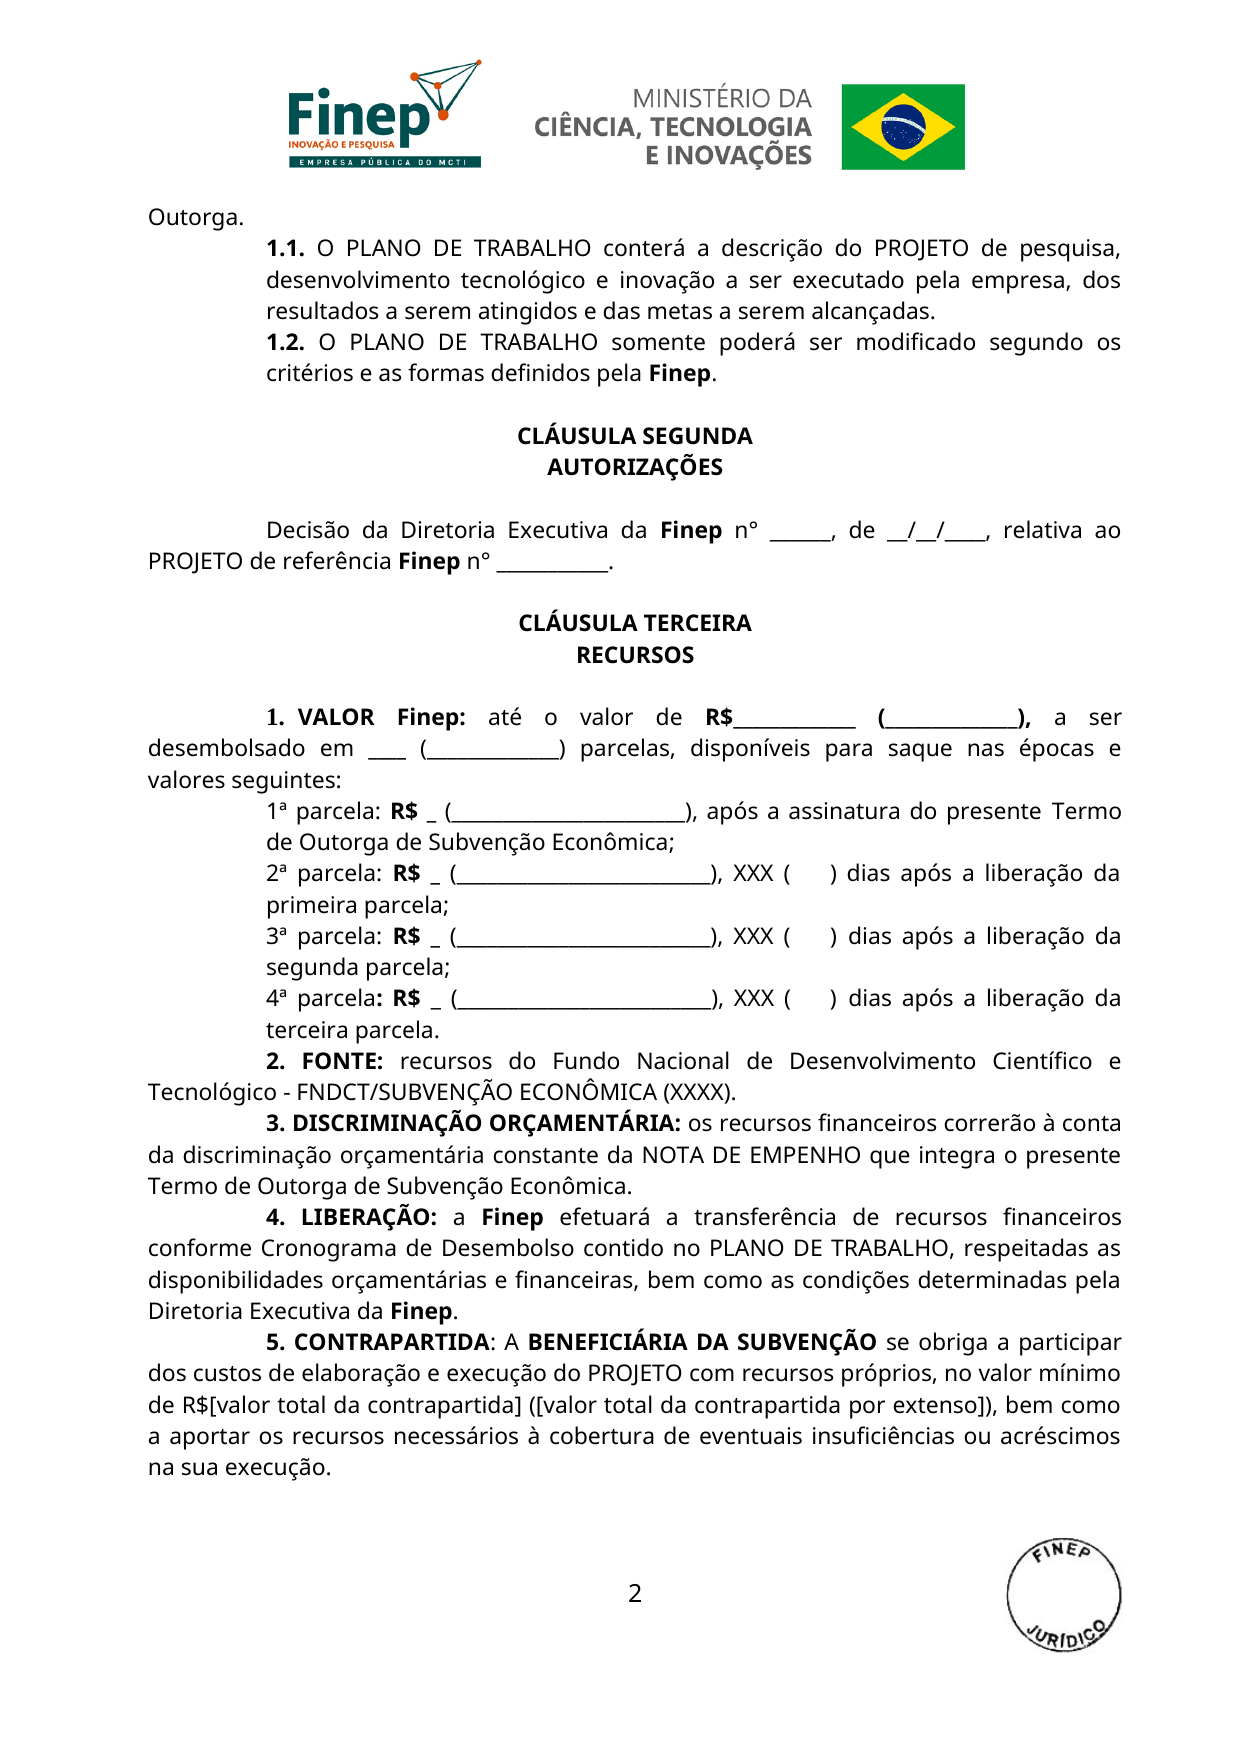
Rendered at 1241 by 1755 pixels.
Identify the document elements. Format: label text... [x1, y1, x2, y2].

text 1ª parcela: R$ _ (_______________________), após a assinatura do presente Termo de Outorga de Subvenção Econômica; [266, 795, 1122, 857]
text CLÁUSULA SEGUNDA [148, 420, 1122, 451]
text 4. LIBERAÇÃO: a Finep efetuará a transferência de recursos financeiros conforme Cronograma de Desembolso contido no PLANO DE TRABALHO, respeitadas as disponibilidades orçamentárias e financeiras, bem como as condições determinadas pela Diretoria Executiva da Finep. [148, 1201, 1122, 1326]
text 2. FONTE: recursos do Fundo Nacional de Desenvolvimento Científico e Tecnológico - FNDCT/SUBVENÇÃO ECONÔMICA (XXXX). [148, 1045, 1122, 1107]
text RECURSOS [148, 639, 1122, 670]
text AUTORIZAÇÕES [148, 451, 1122, 482]
text 3ª parcela: R$ _ (_________________________), XXX ( ) dias após a liberação da segunda parcela; [266, 920, 1122, 982]
list VALOR Finep: até o valor de R$_____________ (______________), a ser desembolsado em ____ (_____________) parcelas, disponíveis para saque nas épocas e valores seguintes: [148, 701, 1122, 795]
text Outorga. [148, 201, 1122, 232]
text 1.1. O PLANO DE TRABALHO conterá a descrição do PROJETO de pesquisa, desenvolvimento tecnológico e inovação a ser executado pela empresa, dos resultados a serem atingidos e das metas a serem alcançadas. [266, 232, 1122, 326]
text 3. DISCRIMINAÇÃO ORÇAMENTÁRIA: os recursos financeiros correrão à conta da discriminação orçamentária constante da NOTA DE EMPENHO que integra o presente Termo de Outorga de Subvenção Econômica. [148, 1107, 1122, 1201]
text Decisão da Diretoria Executiva da Finep n° ______, de __/__/____, relativa ao PROJETO de referência Finep n° ___________. [148, 514, 1122, 576]
text 2ª parcela: R$ _ (_________________________), XXX ( ) dias após a liberação da primeira parcela; [266, 857, 1122, 920]
text CLÁUSULA TERCEIRA [148, 607, 1122, 639]
text 5. CONTRAPARTIDA: A BENEFICIÁRIA DA SUBVENÇÃO se obriga a participar dos custos de elaboração e execução do PROJETO com recursos próprios, no valor mínimo de R$[valor total da contrapartida] ([valor total da contrapartida por extenso]), bem como a aportar os recursos necessários à cobertura de eventuais insuficiências ou acréscimos na sua execução. [148, 1326, 1122, 1482]
text 1.2. O PLANO DE TRABALHO somente poderá ser modificado segundo os critérios e as formas definidos pela Finep. [266, 326, 1122, 389]
text 4ª parcela: R$ _ (_________________________), XXX ( ) dias após a liberação da terceira parcela. [266, 982, 1122, 1045]
